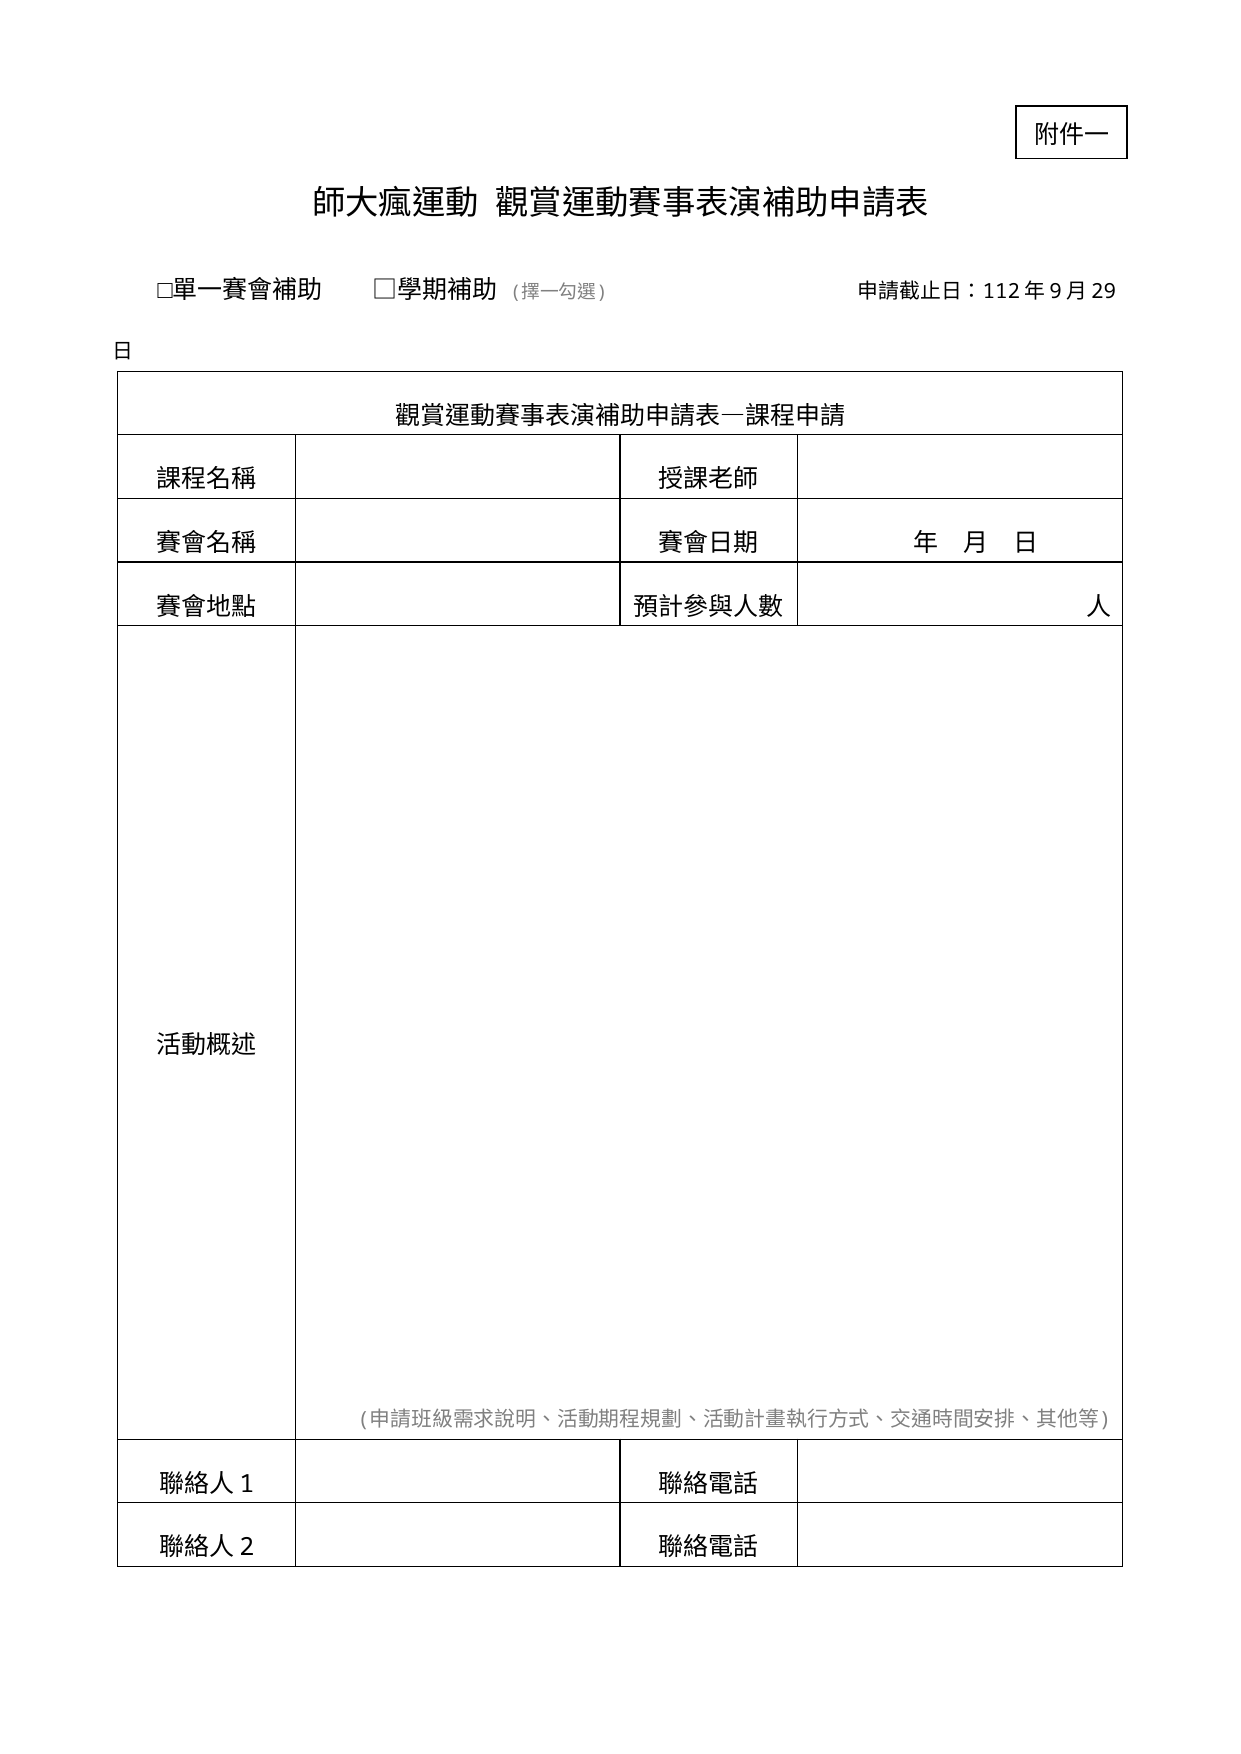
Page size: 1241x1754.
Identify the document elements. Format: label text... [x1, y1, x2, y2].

text [1017, 107, 1126, 158]
text 附件一 [1032, 114, 1111, 150]
table_cell [296, 563, 619, 625]
table_cell 聯絡人1 [118, 1440, 295, 1502]
table_cell 活動概述 [118, 626, 295, 1438]
table_cell 授課老師 [621, 435, 797, 498]
table_cell 年 月 日 [798, 499, 1122, 561]
table_header 觀賞運動賽事表演補助申請表—課程申請 [118, 372, 1122, 434]
table_cell 賽會名稱 [118, 499, 295, 561]
table_cell 賽會地點 [118, 563, 295, 625]
table_cell [296, 1440, 619, 1502]
table_cell [798, 1503, 1122, 1566]
table_cell [296, 499, 619, 561]
table_cell [798, 1440, 1122, 1502]
table_cell 聯絡人2 [118, 1503, 295, 1566]
table_cell 聯絡電話 [621, 1440, 797, 1502]
table_cell 賽會日期 [621, 499, 797, 561]
text □單一賽會補助 □學期補助 (擇一勾選) 申請截止日：112年9月29日 [112, 246, 1128, 371]
table_cell 預計參與人數 [621, 563, 797, 625]
table_cell [296, 1503, 619, 1566]
text 師大瘋運動 觀賞運動賽事表演補助申請表 [112, 158, 1128, 221]
table_cell [798, 435, 1122, 498]
table_cell 人 [798, 563, 1122, 625]
table_cell 課程名稱 [118, 435, 295, 498]
table_cell 聯絡電話 [621, 1503, 797, 1566]
table_cell [296, 435, 619, 498]
table_cell (申請班級需求說明、活動期程規劃、活動計畫執行方式、交通時間安排、其他等) [296, 626, 1122, 1438]
